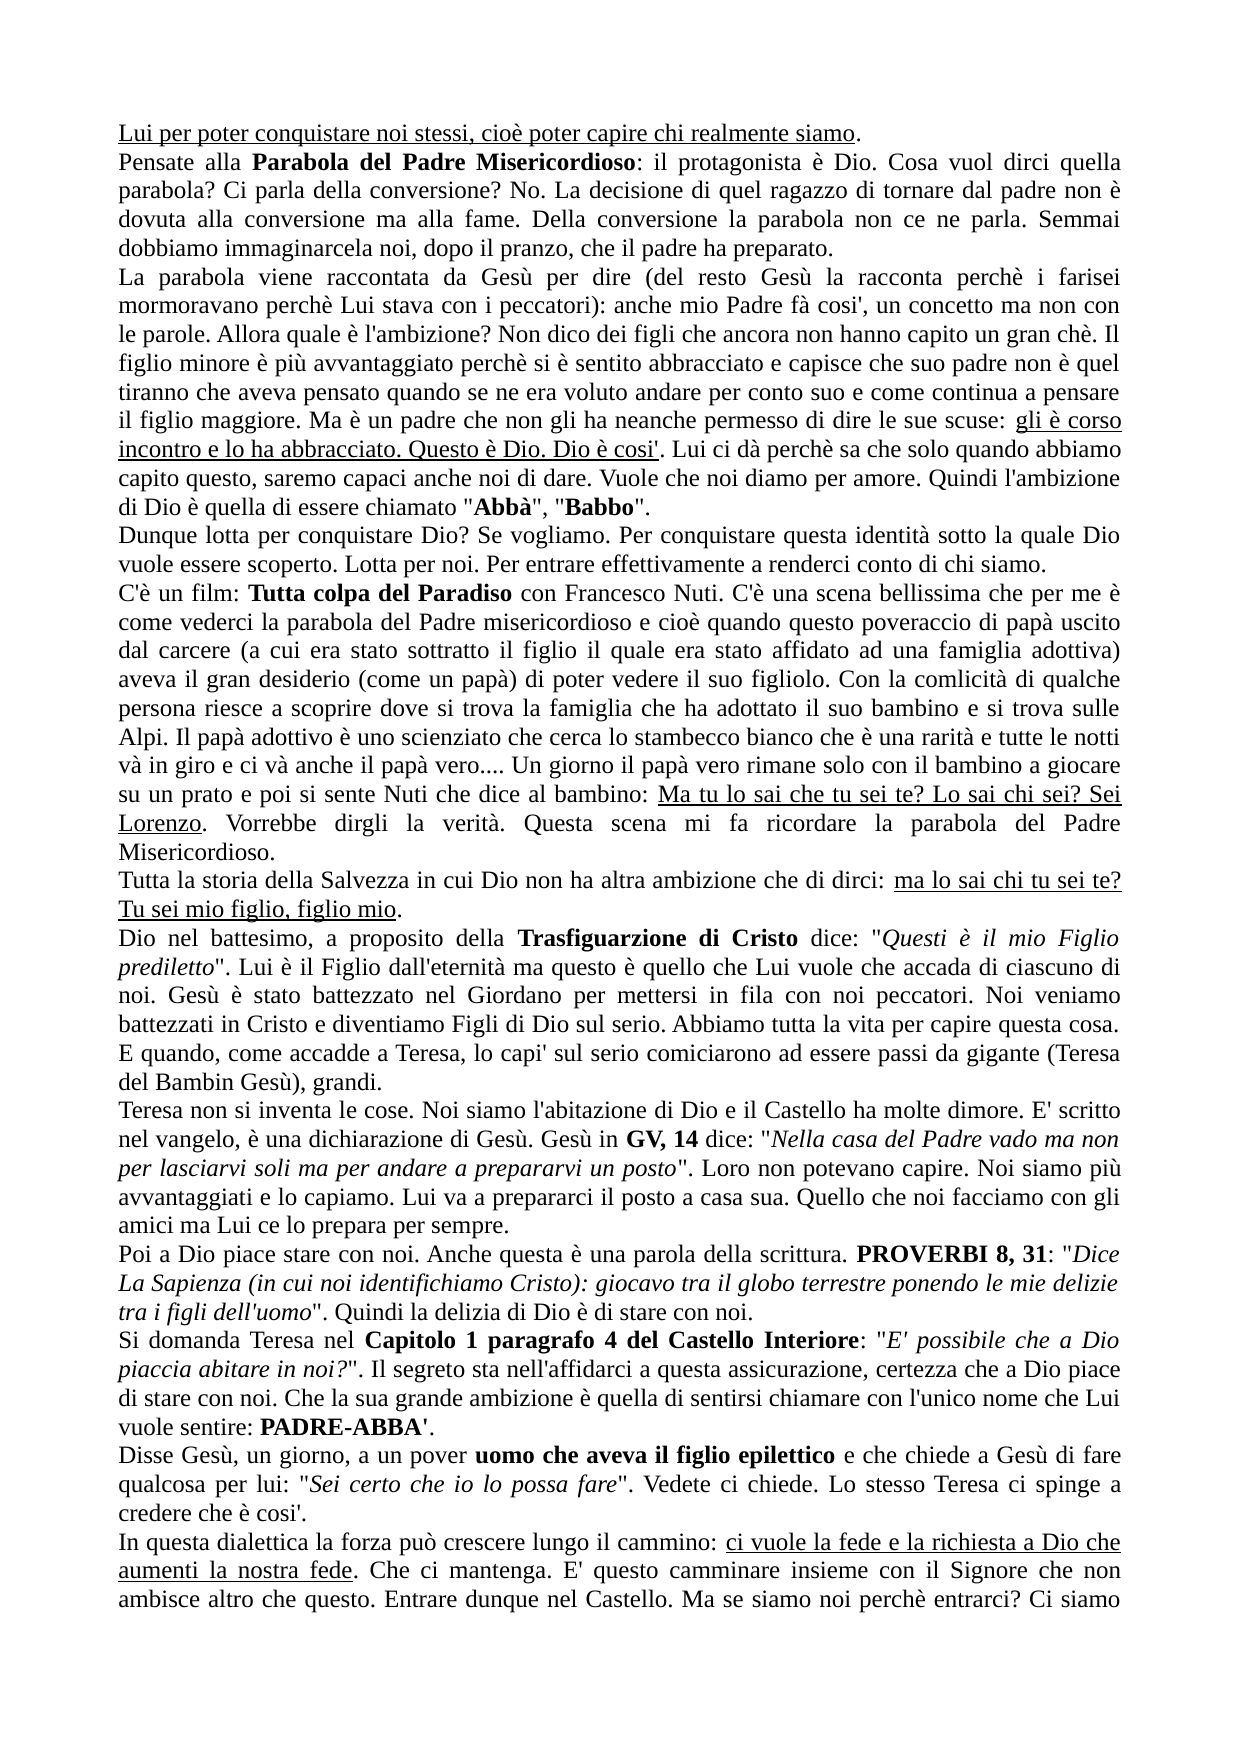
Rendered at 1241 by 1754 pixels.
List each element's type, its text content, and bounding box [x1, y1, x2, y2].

text Tutta la storia della Salvezza in cui Dio non ha altra ambizione che di dirci: ma lo sai chi tu sei te? Tu sei mio figlio, figlio mio. [118, 866, 1122, 923]
text Teresa non si inventa le cose. Noi siamo l'abitazione di Dio e il Castello ha molte dimore. E' scritto nel vangelo, è una dichiarazione di Gesù. Gesù in GV, 14 dice: "Nella casa del Padre vado ma non per lasciarvi soli ma per andare a prepararvi un posto". Loro non potevano capire. Noi siamo più avvantaggiati e lo capiamo. Lui va a prepararci il posto a casa sua. Quello che noi facciamo con gli amici ma Lui ce lo prepara per sempre. [118, 1096, 1122, 1239]
text Dio nel battesimo, a proposito della Trasfiguarzione di Cristo dice: "Questi è il mio Figlio prediletto". Lui è il Figlio dall'eternità ma questo è quello che Lui vuole che accada di ciascuno di noi. Gesù è stato battezzato nel Giordano per mettersi in fila con noi peccatori. Noi veniamo battezzati in Cristo e diventiamo Figli di Dio sul serio. Abbiamo tutta la vita per capire questa cosa. E quando, come accadde a Teresa, lo capi' sul serio comiciarono ad essere passi da gigante (Teresa del Bambin Gesù), grandi. [118, 923, 1122, 1096]
text Si domanda Teresa nel Capitolo 1 paragrafo 4 del Castello Interiore: "E' possibile che a Dio piaccia abitare in noi?". Il segreto sta nell'affidarci a questa assicurazione, certezza che a Dio piace di stare con noi. Che la sua grande ambizione è quella di sentirsi chiamare con l'unico nome che Lui vuole sentire: PADRE-ABBA'. [118, 1326, 1122, 1441]
text Disse Gesù, un giorno, a un pover uomo che aveva il figlio epilettico e che chiede a Gesù di fare qualcosa per lui: "Sei certo che io lo possa fare". Vedete ci chiede. Lo stesso Teresa ci spinge a credere che è cosi'. [118, 1441, 1122, 1527]
text In questa dialettica la forza può crescere lungo il cammino: ci vuole la fede e la richiesta a Dio che aumenti la nostra fede. Che ci mantenga. E' questo camminare insieme con il Signore che non ambisce altro che questo. Entrare dunque nel Castello. Ma se siamo noi perchè entrarci? Ci siamo [118, 1527, 1122, 1613]
text Pensate alla Parabola del Padre Misericordioso: il protagonista è Dio. Cosa vuol dirci quella parabola? Ci parla della conversione? No. La decisione di quel ragazzo di tornare dal padre non è dovuta alla conversione ma alla fame. Della conversione la parabola non ce ne parla. Semmai dobbiamo immaginarcela noi, dopo il pranzo, che il padre ha preparato. [118, 147, 1122, 262]
text C'è un film: Tutta colpa del Paradiso con Francesco Nuti. C'è una scena bellissima che per me è come vederci la parabola del Padre misericordioso e cioè quando questo poveraccio di papà uscito dal carcere (a cui era stato sottratto il figlio il quale era stato affidato ad una famiglia adottiva) aveva il gran desiderio (come un papà) di poter vedere il suo figliolo. Con la comlicità di qualche persona riesce a scoprire dove si trova la famiglia che ha adottato il suo bambino e si trova sulle Alpi. Il papà adottivo è uno scienziato che cerca lo stambecco bianco che è una rarità e tutte le notti và in giro e ci và anche il papà vero.... Un giorno il papà vero rimane solo con il bambino a giocare su un prato e poi si sente Nuti che dice al bambino: Ma tu lo sai che tu sei te? Lo sai chi sei? Sei Lorenzo. Vorrebbe dirgli la verità. Questa scena mi fa ricordare la parabola del Padre Misericordioso. [118, 578, 1122, 866]
text Dunque lotta per conquistare Dio? Se vogliamo. Per conquistare questa identità sotto la quale Dio vuole essere scoperto. Lotta per noi. Per entrare effettivamente a renderci conto di chi siamo. [118, 521, 1122, 578]
text La parabola viene raccontata da Gesù per dire (del resto Gesù la racconta perchè i farisei mormoravano perchè Lui stava con i peccatori): anche mio Padre fà cosi', un concetto ma non con le parole. Allora quale è l'ambizione? Non dico dei figli che ancora non hanno capito un gran chè. Il figlio minore è più avvantaggiato perchè si è sentito abbracciato e capisce che suo padre non è quel tiranno che aveva pensato quando se ne era voluto andare per conto suo e come continua a pensare il figlio maggiore. Ma è un padre che non gli ha neanche permesso di dire le sue scuse: gli è corso incontro e lo ha abbracciato. Questo è Dio. Dio è cosi'. Lui ci dà perchè sa che solo quando abbiamo capito questo, saremo capaci anche noi di dare. Vuole che noi diamo per amore. Quindi l'ambizione di Dio è quella di essere chiamato "Abbà", "Babbo". [118, 262, 1122, 521]
text Lui per poter conquistare noi stessi, cioè poter capire chi realmente siamo. [118, 118, 1122, 147]
text Poi a Dio piace stare con noi. Anche questa è una parola della scrittura. PROVERBI 8, 31: "Dice La Sapienza (in cui noi identifichiamo Cristo): giocavo tra il globo terrestre ponendo le mie delizie tra i figli dell'uomo". Quindi la delizia di Dio è di stare con noi. [118, 1239, 1122, 1326]
